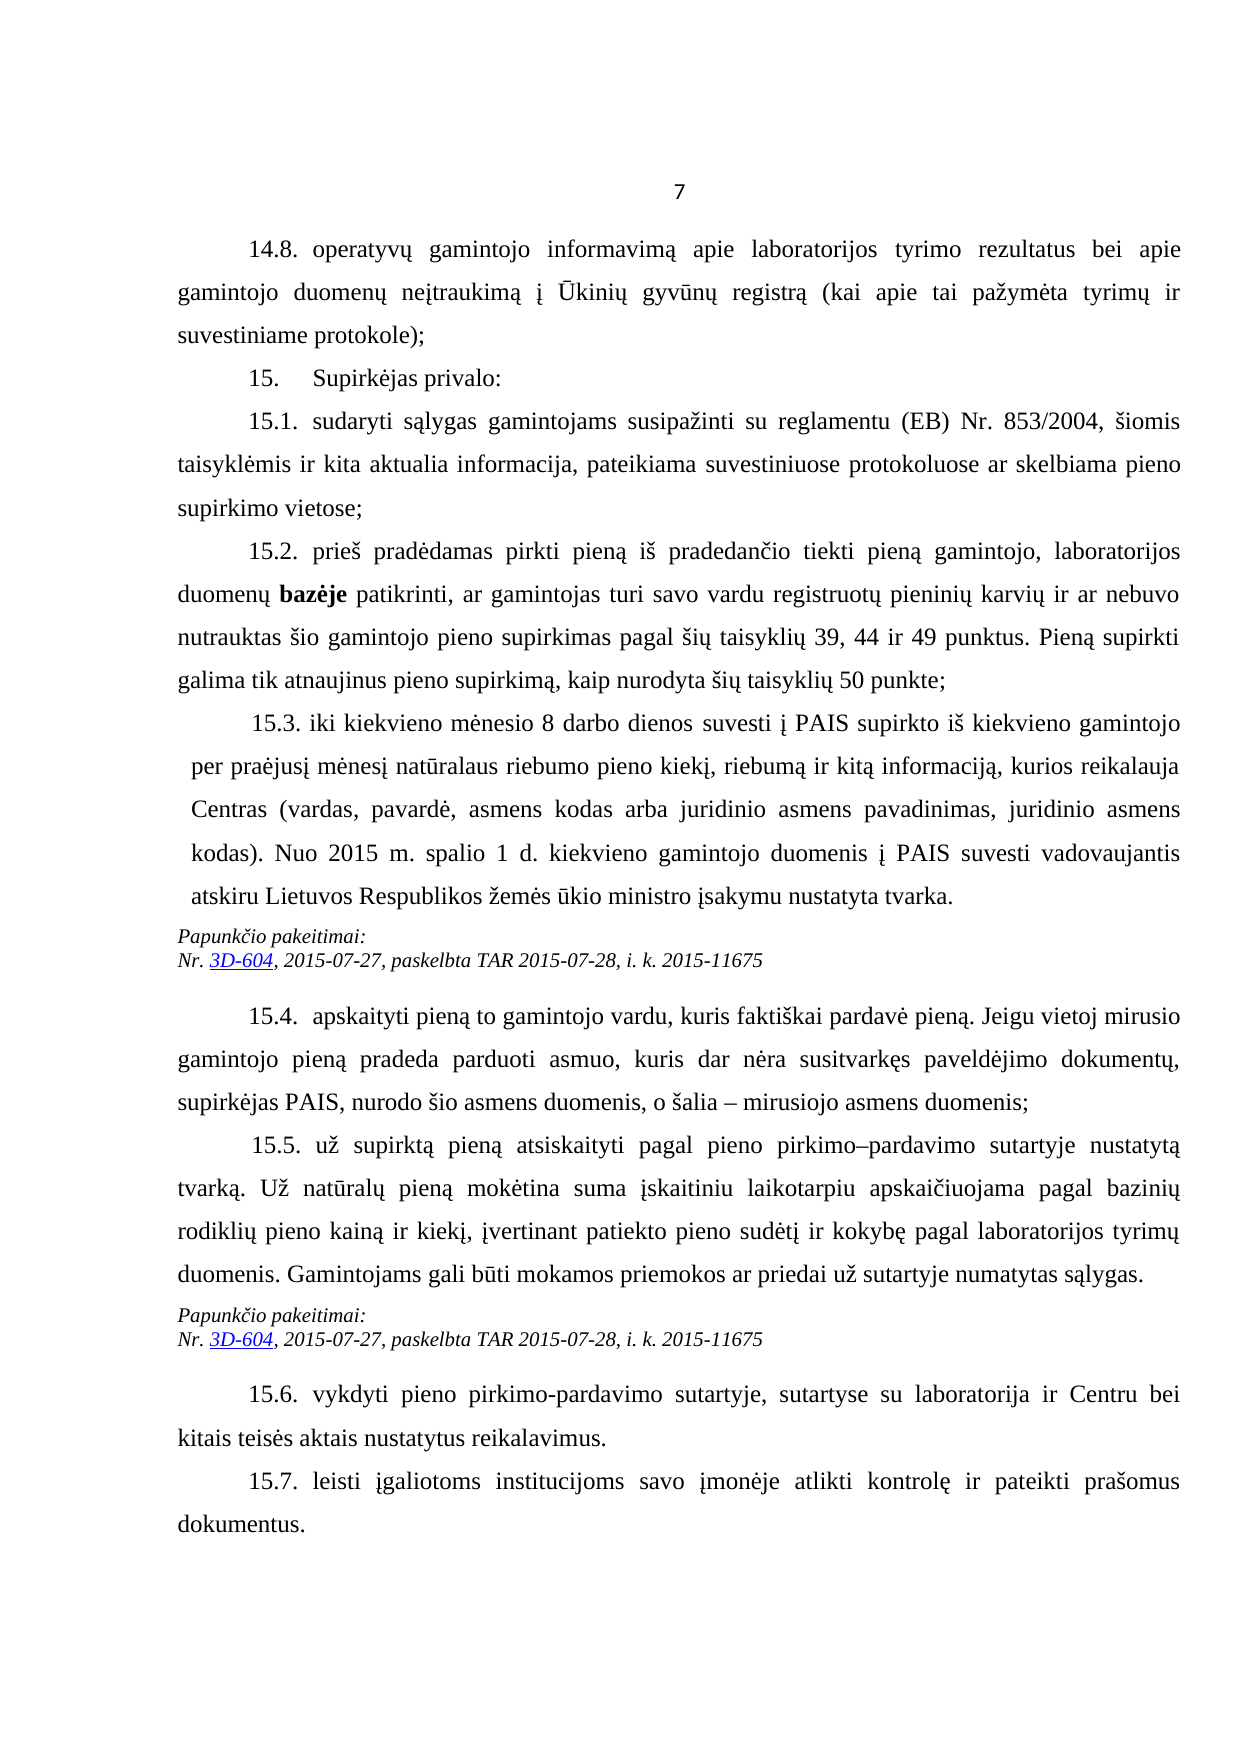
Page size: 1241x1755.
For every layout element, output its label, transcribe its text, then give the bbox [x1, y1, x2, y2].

text 14.8. operatyvų gamintojo informavimą apie laboratorijos tyrimo rezultatus bei apie gamintojo duomenų neįtraukimą į Ūkinių gyvūnų registrą (kai apie tai pažymėta tyrimų ir suvestiniame protokole); [177, 234, 1181, 349]
text 15.3. iki kiekvieno mėnesio 8 darbo dienos suvesti į PAIS supirkto iš kiekvieno gamintojo per praėjusį mėnesį natūralaus riebumo pieno kiekį, riebumą ir kitą informaciją, kurios reikalauja Centras (vardas, pavardė, asmens kodas arba juridinio asmens pavadinimas, juridinio asmens kodas). Nuo 2015 m. spalio 1 d. kiekvieno gamintojo duomenis į PAIS suvesti vadovaujantis atskiru Lietuvos Respublikos žemės ūkio ministro įsakymu nustatyta tvarka. [191, 708, 1181, 909]
text Nr. 3D-604, 2015-07-27, paskelbta TAR 2015-07-28, i. k. 2015-11675 [177, 1327, 1181, 1351]
text Nr. 3D-604, 2015-07-27, paskelbta TAR 2015-07-28, i. k. 2015-11675 [177, 948, 1181, 972]
text 15.1. sudaryti sąlygas gamintojams susipažinti su reglamentu (EB) Nr. 853/2004, šiomis taisyklėmis ir kita aktualia informacija, pateikiama suvestiniuose protokoluose ar skelbiama pieno supirkimo vietose; [177, 406, 1181, 521]
text Papunkčio pakeitimai: [177, 1303, 1181, 1327]
text 15.5. už supirktą pieną atsiskaityti pagal pieno pirkimo–pardavimo sutartyje nustatytą tvarką. Už natūralų pieną mokėtina suma įskaitiniu laikotarpiu apskaičiuojama pagal bazinių rodiklių pieno kainą ir kiekį, įvertinant patiekto pieno sudėtį ir kokybę pagal laboratorijos tyrimų duomenis. Gamintojams gali būti mokamos priemokos ar priedai už sutartyje numatytas sąlygas. [177, 1130, 1181, 1288]
text 15.2. prieš pradėdamas pirkti pieną iš pradedančio tiekti pieną gamintojo, laboratorijos duomenų bazėje patikrinti, ar gamintojas turi savo vardu registruotų pieninių karvių ir ar nebuvo nutrauktas šio gamintojo pieno supirkimas pagal šių taisyklių 39, 44 ir 49 punktus. Pieną supirkti galima tik atnaujinus pieno supirkimą, kaip nurodyta šių taisyklių 50 punkte; [177, 536, 1181, 694]
text 15.6. vykdyti pieno pirkimo-pardavimo sutartyje, sutartyse su laboratorija ir Centru bei kitais teisės aktais nustatytus reikalavimus. [177, 1379, 1181, 1451]
text Papunkčio pakeitimai: [177, 924, 1181, 948]
text 15. Supirkėjas privalo: [177, 363, 1181, 392]
text 15.4. apskaityti pieną to gamintojo vardu, kuris faktiškai pardavė pieną. Jeigu vietoj mirusio gamintojo pieną pradeda parduoti asmuo, kuris dar nėra susitvarkęs paveldėjimo dokumentų, supirkėjas PAIS, nurodo šio asmens duomenis, o šalia – mirusiojo asmens duomenis; [177, 1001, 1181, 1116]
text 15.7. leisti įgaliotoms institucijoms savo įmonėje atlikti kontrolę ir pateikti prašomus dokumentus. [177, 1466, 1181, 1538]
